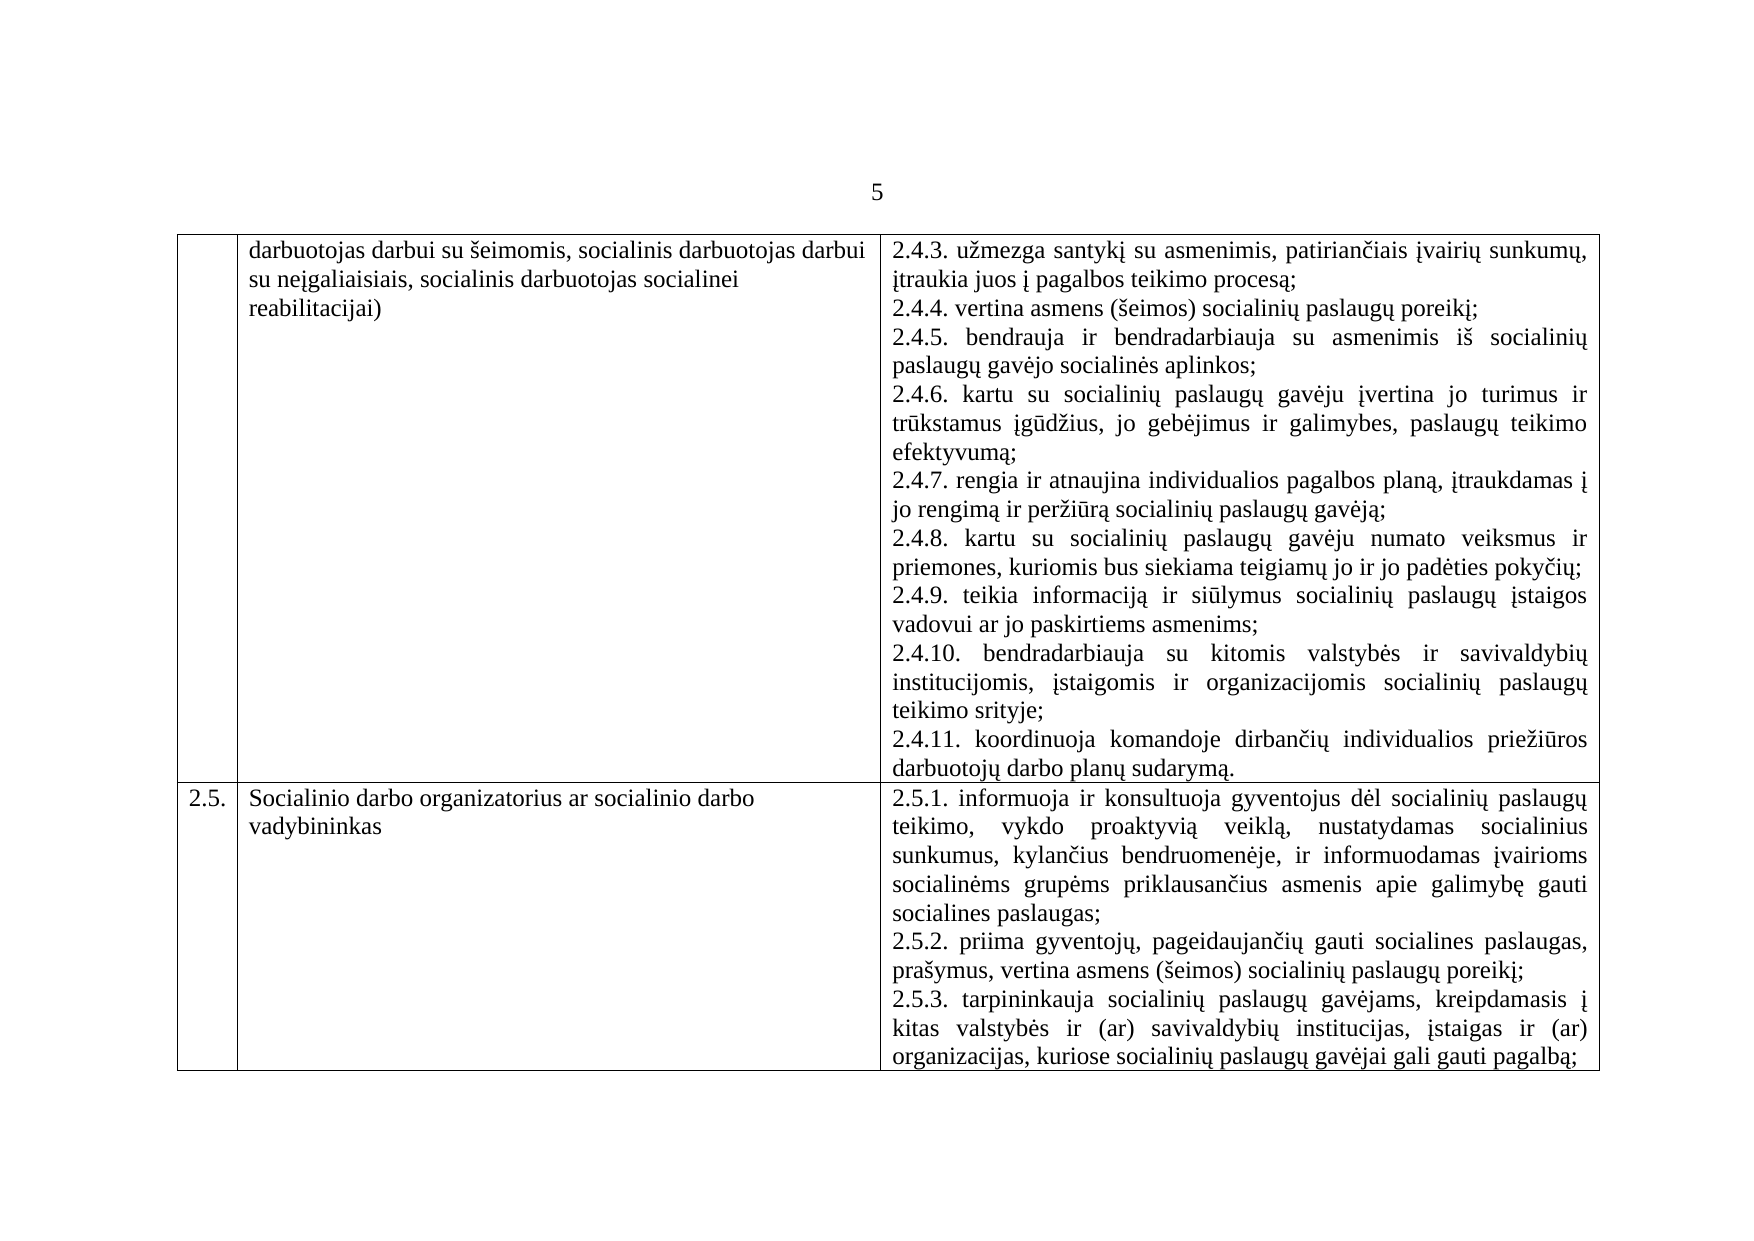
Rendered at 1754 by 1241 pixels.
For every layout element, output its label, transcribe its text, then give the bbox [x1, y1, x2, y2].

table_cell darbuotojas darbui su šeimomis, socialinis darbuotojas darbui su neįgaliaisiais, socialinis darbuotojas socialinei reabilitacijai) [238, 235, 880, 782]
table_cell 2.5.1. informuoja ir konsultuoja gyventojus dėl socialinių paslaugų teikimo, vykdo proaktyvią veiklą, nustatydamas socialinius sunkumus, kylančius bendruomenėje, ir informuodamas įvairioms socialinėms grupėms priklausančius asmenis apie galimybę gauti socialines paslaugas; 2.5.2. priima gyventojų, pageidaujančių gauti socialines paslaugas, prašymus, vertina asmens (šeimos) socialinių paslaugų poreikį; 2.5.3. tarpininkauja socialinių paslaugų gavėjams, kreipdamasis į kitas valstybės ir (ar) savivaldybių institucijas, įstaigas ir (ar) organizacijas, kuriose socialinių paslaugų gavėjai gali gauti pagalbą; [881, 783, 1599, 1070]
table_cell Socialinio darbo organizatorius ar socialinio darbo vadybininkas [238, 783, 880, 1070]
table_cell [178, 235, 237, 782]
table_cell 2.5. [178, 783, 237, 1070]
table_cell 2.4.3. užmezga santykį su asmenimis, patiriančiais įvairių sunkumų, įtraukia juos į pagalbos teikimo procesą; 2.4.4. vertina asmens (šeimos) socialinių paslaugų poreikį; 2.4.5. bendrauja ir bendradarbiauja su asmenimis iš socialinių paslaugų gavėjo socialinės aplinkos; 2.4.6. kartu su socialinių paslaugų gavėju įvertina jo turimus ir trūkstamus įgūdžius, jo gebėjimus ir galimybes, paslaugų teikimo efektyvumą; 2.4.7. rengia ir atnaujina individualios pagalbos planą, įtraukdamas į jo rengimą ir peržiūrą socialinių paslaugų gavėją; 2.4.8. kartu su socialinių paslaugų gavėju numato veiksmus ir priemones, kuriomis bus siekiama teigiamų jo ir jo padėties pokyčių; 2.4.9. teikia informaciją ir siūlymus socialinių paslaugų įstaigos vadovui ar jo paskirtiems asmenims; 2.4.10. bendradarbiauja su kitomis valstybės ir savivaldybių institucijomis, įstaigomis ir organizacijomis socialinių paslaugų teikimo srityje; 2.4.11. koordinuoja komandoje dirbančių individualios priežiūros darbuotojų darbo planų sudarymą. [881, 235, 1599, 782]
